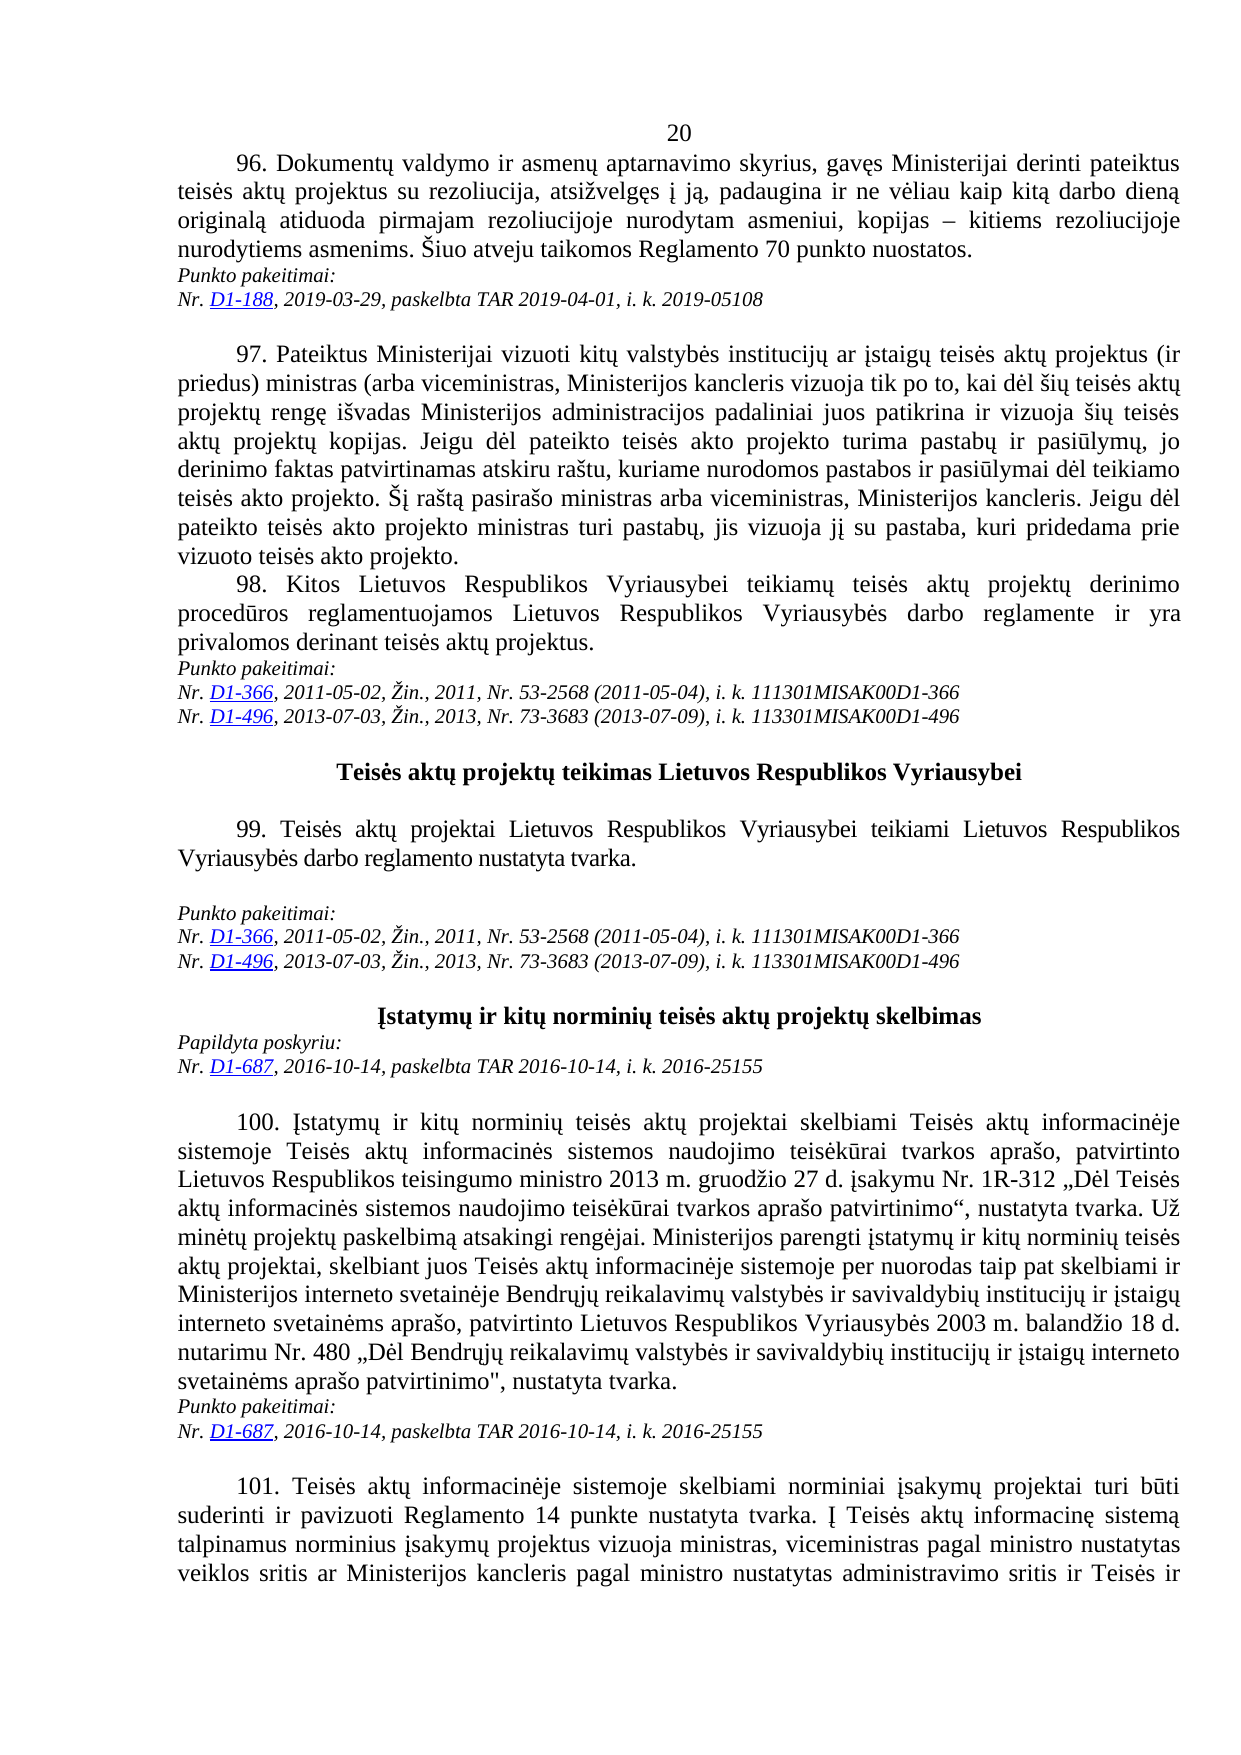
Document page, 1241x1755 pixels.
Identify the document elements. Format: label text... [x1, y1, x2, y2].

text 97. Pateiktus Ministerijai vizuoti kitų valstybės institucijų ar įstaigų teisės aktų projektus (ir priedus) ministras (arba viceministras, Ministerijos kancleris vizuoja tik po to, kai dėl šių teisės aktų projektų rengę išvadas Ministerijos administracijos padaliniai juos patikrina ir vizuoja šių teisės aktų projektų kopijas. Jeigu dėl pateikto teisės akto projekto turima pastabų ir pasiūlymų, jo derinimo faktas patvirtinamas atskiru raštu, kuriame nurodomos pastabos ir pasiūlymai dėl teikiamo teisės akto projekto. Šį raštą pasirašo ministras arba viceministras, Ministerijos kancleris. Jeigu dėl pateikto teisės akto projekto ministras turi pastabų, jis vizuoja jį su pastaba, kuri pridedama prie vizuoto teisės akto projekto. [177, 339, 1181, 569]
text 101. Teisės aktų informacinėje sistemoje skelbiami norminiai įsakymų projektai turi būti suderinti ir pavizuoti Reglamento 14 punkte nustatyta tvarka. Į Teisės aktų informacinę sistemą talpinamus norminius įsakymų projektus vizuoja ministras, viceministras pagal ministro nustatytas veiklos sritis ar Ministerijos kancleris pagal ministro nustatytas administravimo sritis ir Teisės ir [177, 1471, 1181, 1586]
text Nr. D1-687, 2016-10-14, paskelbta TAR 2016-10-14, i. k. 2016-25155 [177, 1054, 1181, 1078]
text Nr. D1-366, 2011-05-02, Žin., 2011, Nr. 53-2568 (2011-05-04), i. k. 111301MISAK00D1-366 [177, 924, 1181, 948]
text Nr. D1-687, 2016-10-14, paskelbta TAR 2016-10-14, i. k. 2016-25155 [177, 1418, 1181, 1443]
text 96. Dokumentų valdymo ir asmenų aptarnavimo skyrius, gavęs Ministerijai derinti pateiktus teisės aktų projektus su rezoliucija, atsižvelgęs į ją, padaugina ir ne vėliau kaip kitą darbo dieną originalą atiduoda pirmajam rezoliucijoje nurodytam asmeniui, kopijas – kitiems rezoliucijoje nurodytiems asmenims. Šiuo atveju taikomos Reglamento 70 punkto nuostatos. [177, 148, 1181, 263]
text Papildyta poskyriu: [177, 1030, 1181, 1054]
text Nr. D1-188, 2019-03-29, paskelbta TAR 2019-04-01, i. k. 2019-05108 [177, 287, 1181, 311]
text 100. Įstatymų ir kitų norminių teisės aktų projektai skelbiami Teisės aktų informacinėje sistemoje Teisės aktų informacinės sistemos naudojimo teisėkūrai tvarkos aprašo, patvirtinto Lietuvos Respublikos teisingumo ministro 2013 m. gruodžio 27 d. įsakymu Nr. 1R-312 „Dėl Teisės aktų informacinės sistemos naudojimo teisėkūrai tvarkos aprašo patvirtinimo“, nustatyta tvarka. Už minėtų projektų paskelbimą atsakingi rengėjai. Ministerijos parengti įstatymų ir kitų norminių teisės aktų projektai, skelbiant juos Teisės aktų informacinėje sistemoje per nuorodas taip pat skelbiami ir Ministerijos interneto svetainėje Bendrųjų reikalavimų valstybės ir savivaldybių institucijų ir įstaigų interneto svetainėms aprašo, patvirtinto Lietuvos Respublikos Vyriausybės 2003 m. balandžio 18 d. nutarimu Nr. 480 „Dėl Bendrųjų reikalavimų valstybės ir savivaldybių institucijų ir įstaigų interneto svetainėms aprašo patvirtinimo", nustatyta tvarka. [177, 1107, 1181, 1394]
text Punkto pakeitimai: [177, 900, 1181, 924]
text Teisės aktų projektų teikimas Lietuvos Respublikos Vyriausybei [177, 757, 1181, 785]
text Nr. D1-366, 2011-05-02, Žin., 2011, Nr. 53-2568 (2011-05-04), i. k. 111301MISAK00D1-366 [177, 680, 1181, 704]
text Punkto pakeitimai: [177, 656, 1181, 680]
text Nr. D1-496, 2013-07-03, Žin., 2013, Nr. 73-3683 (2013-07-09), i. k. 113301MISAK00D1-496 [177, 948, 1181, 973]
text 98. Kitos Lietuvos Respublikos Vyriausybei teikiamų teisės aktų projektų derinimo procedūros reglamentuojamos Lietuvos Respublikos Vyriausybės darbo reglamente ir yra privalomos derinant teisės aktų projektus. [177, 569, 1181, 656]
text Punkto pakeitimai: [177, 1394, 1181, 1418]
text Nr. D1-496, 2013-07-03, Žin., 2013, Nr. 73-3683 (2013-07-09), i. k. 113301MISAK00D1-496 [177, 704, 1181, 728]
text 99. Teisės aktų projektai Lietuvos Respublikos Vyriausybei teikiami Lietuvos Respublikos Vyriausybės darbo reglamento nustatyta tvarka. [177, 814, 1181, 872]
text Įstatymų ir kitų norminių teisės aktų projektų skelbimas [177, 1001, 1181, 1030]
text Punkto pakeitimai: [177, 263, 1181, 287]
